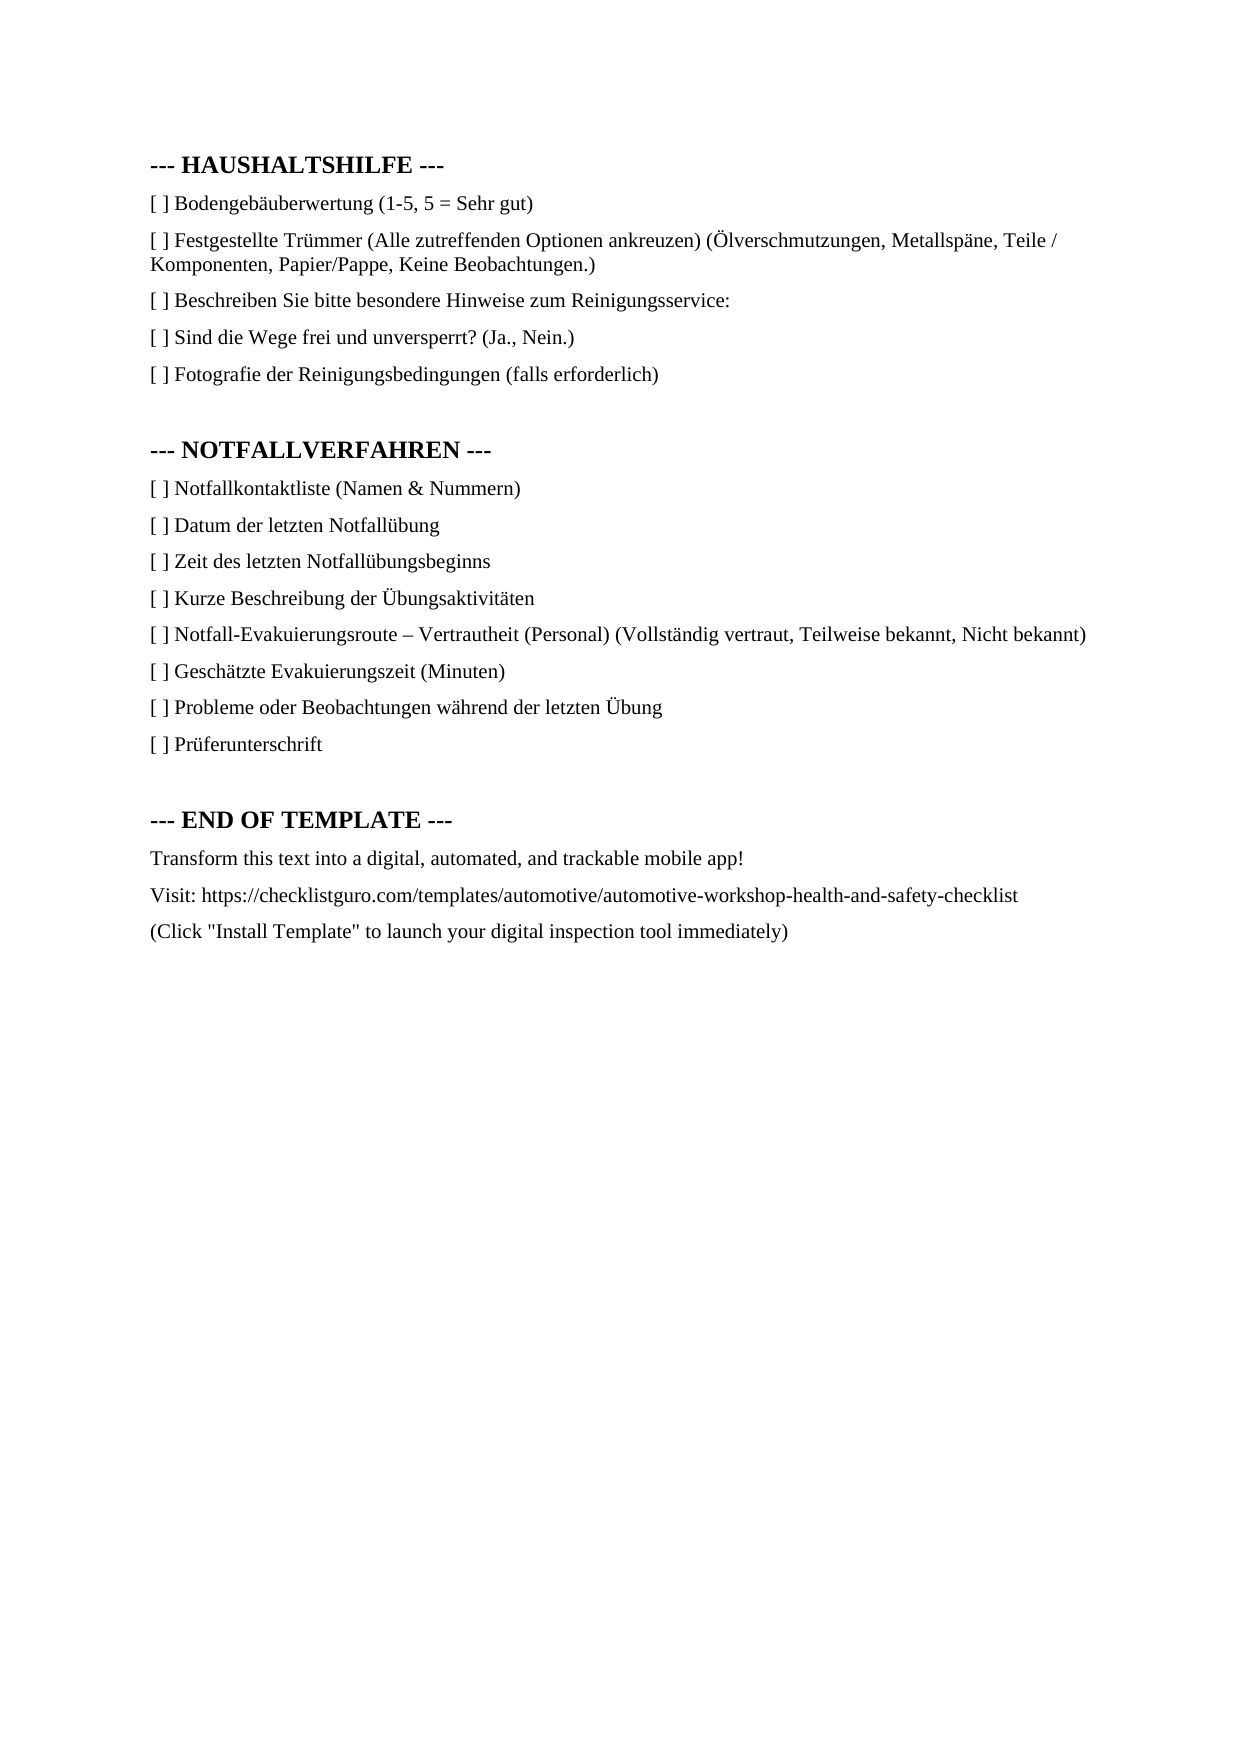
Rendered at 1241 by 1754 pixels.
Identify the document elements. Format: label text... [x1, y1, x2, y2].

text --- HAUSHALTSHILFE --- [150, 150, 1090, 179]
text [ ] Beschreiben Sie bitte besondere Hinweise zum Reinigungsservice: [150, 288, 1090, 312]
text Visit: https://checklistguro.com/templates/automotive/automotive-workshop-health-and-safety-checklist [150, 883, 1090, 907]
text [ ] Probleme oder Beobachtungen während der letzten Übung [150, 695, 1090, 719]
text [ ] Geschätzte Evakuierungszeit (Minuten) [150, 659, 1090, 683]
text [ ] Kurze Beschreibung der Übungsaktivitäten [150, 586, 1090, 610]
text [ ] Sind die Wege frei und unversperrt? (Ja., Nein.) [150, 325, 1090, 349]
text (Click "Install Template" to launch your digital inspection tool immediately) [150, 919, 1090, 943]
text [ ] Notfallkontaktliste (Namen & Nummern) [150, 476, 1090, 500]
text Transform this text into a digital, automated, and trackable mobile app! [150, 846, 1090, 870]
text [ ] Notfall-Evakuierungsroute – Vertrautheit (Personal) (Vollständig vertraut, Teilweise bekannt, Nicht bekannt) [150, 622, 1090, 646]
text [ ] Festgestellte Trümmer (Alle zutreffenden Optionen ankreuzen) (Ölverschmutzungen, Metallspäne, Teile / Komponenten, Papier/Pappe, Keine Beobachtungen.) [150, 228, 1090, 276]
text [ ] Prüferunterschrift [150, 732, 1090, 756]
text --- END OF TEMPLATE --- [150, 805, 1090, 834]
text [ ] Zeit des letzten Notfallübungsbeginns [150, 549, 1090, 573]
text [ ] Fotografie der Reinigungsbedingungen (falls erforderlich) [150, 362, 1090, 386]
text --- NOTFALLVERFAHREN --- [150, 435, 1090, 463]
text [ ] Bodengebäuberwertung (1-5, 5 = Sehr gut) [150, 191, 1090, 215]
text [ ] Datum der letzten Notfallübung [150, 512, 1090, 537]
